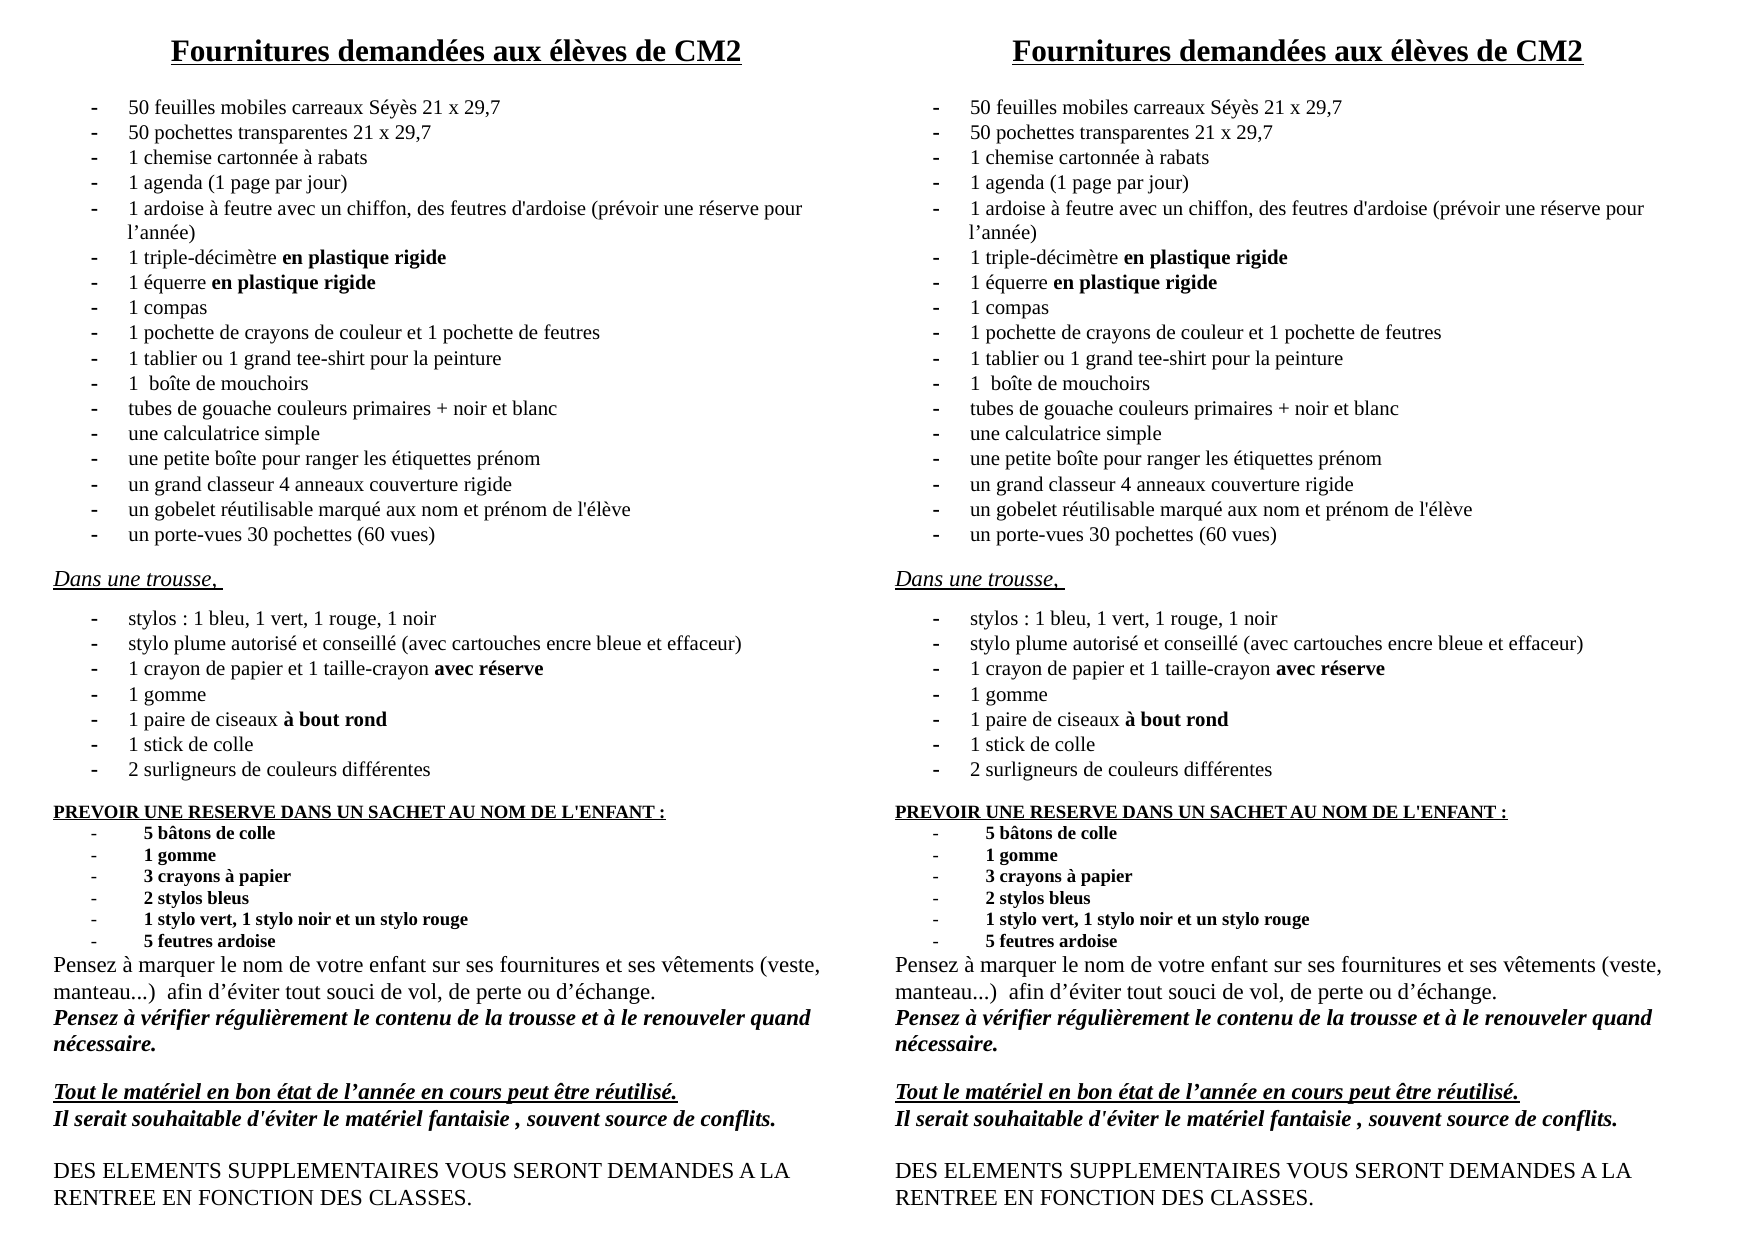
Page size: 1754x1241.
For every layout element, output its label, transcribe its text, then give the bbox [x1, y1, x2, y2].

text Dans une trousse, [53, 565, 859, 592]
list 2 surligneurs de couleurs différentes [932, 756, 1701, 781]
list un gobelet réutilisable marqué aux nom et prénom de l'élève [932, 496, 1701, 521]
list 1 gomme [91, 681, 859, 706]
list 1 tablier ou 1 grand tee-shirt pour la peinture [932, 344, 1701, 370]
list 1 boîte de mouchoirs [932, 370, 1701, 395]
text - 2 stylos bleus [932, 887, 1701, 908]
list 1 équerre en plastique rigide [932, 269, 1701, 294]
text PREVOIR UNE RESERVE DANS UN SACHET AU NOM DE L'ENFANT : [53, 801, 859, 822]
list un porte-vues 30 pochettes (60 vues) [932, 521, 1701, 546]
list un porte-vues 30 pochettes (60 vues) [91, 521, 859, 546]
list 1 compas [932, 294, 1701, 319]
text - 3 crayons à papier [91, 865, 859, 887]
list 1 crayon de papier et 1 taille-crayon avec réserve [91, 655, 859, 681]
list 1 équerre en plastique rigide [91, 269, 859, 294]
text - 5 bâtons de colle [91, 822, 859, 844]
list un grand classeur 4 anneaux couverture rigide [932, 471, 1701, 496]
list 1 ardoise à feutre avec un chiffon, des feutres d'ardoise (prévoir une réserve pour [91, 194, 859, 220]
list stylos : 1 bleu, 1 vert, 1 rouge, 1 noir [91, 605, 859, 630]
list 1 triple-décimètre en plastique rigide [932, 244, 1701, 269]
text Tout le matériel en bon état de l’année en cours peut être réutilisé. [53, 1078, 859, 1105]
list 50 feuilles mobiles carreaux Séyès 21 x 29,7 [932, 94, 1701, 119]
text - 2 stylos bleus [91, 887, 859, 908]
list une calculatrice simple [932, 420, 1701, 445]
list stylos : 1 bleu, 1 vert, 1 rouge, 1 noir [932, 605, 1701, 630]
list 1 chemise cartonnée à rabats [91, 144, 859, 169]
list une petite boîte pour ranger les étiquettes prénom [91, 445, 859, 471]
list 1 stick de colle [91, 731, 859, 756]
list 1 pochette de crayons de couleur et 1 pochette de feutres [932, 319, 1701, 344]
list une calculatrice simple [91, 420, 859, 445]
list une petite boîte pour ranger les étiquettes prénom [932, 445, 1701, 471]
text Dans une trousse, [895, 565, 1701, 592]
list 1 boîte de mouchoirs [91, 370, 859, 395]
list 1 crayon de papier et 1 taille-crayon avec réserve [932, 655, 1701, 681]
text Pensez à vérifier régulièrement le contenu de la trousse et à le renouveler quand nécessaire. [895, 1004, 1701, 1057]
list l’année) [91, 220, 859, 244]
text Il serait souhaitable d'éviter le matériel fantaisie , souvent source de conflits. [895, 1105, 1701, 1131]
list un grand classeur 4 anneaux couverture rigide [91, 471, 859, 496]
list stylo plume autorisé et conseillé (avec cartouches encre bleue et effaceur) [91, 630, 859, 655]
text - 1 stylo vert, 1 stylo noir et un stylo rouge [91, 908, 859, 930]
text DES ELEMENTS SUPPLEMENTAIRES VOUS SERONT DEMANDES A LA RENTREE EN FONCTION DES CLASSES. [895, 1157, 1701, 1210]
subtitle Fournitures demandées aux élèves de CM2 [895, 32, 1701, 68]
subtitle Fournitures demandées aux élèves de CM2 [53, 32, 859, 68]
list 1 tablier ou 1 grand tee-shirt pour la peinture [91, 344, 859, 370]
list tubes de gouache couleurs primaires + noir et blanc [932, 395, 1701, 420]
list 1 triple-décimètre en plastique rigide [91, 244, 859, 269]
text DES ELEMENTS SUPPLEMENTAIRES VOUS SERONT DEMANDES A LA RENTREE EN FONCTION DES CLASSES. [53, 1157, 859, 1210]
text Tout le matériel en bon état de l’année en cours peut être réutilisé. [895, 1078, 1701, 1105]
list 50 pochettes transparentes 21 x 29,7 [932, 119, 1701, 144]
list 2 surligneurs de couleurs différentes [91, 756, 859, 781]
list 1 stick de colle [932, 731, 1701, 756]
list 1 pochette de crayons de couleur et 1 pochette de feutres [91, 319, 859, 344]
text PREVOIR UNE RESERVE DANS UN SACHET AU NOM DE L'ENFANT : [895, 801, 1701, 822]
text - 5 feutres ardoise [932, 930, 1701, 951]
text - 5 bâtons de colle [932, 822, 1701, 844]
list 1 agenda (1 page par jour) [91, 169, 859, 194]
list 1 paire de ciseaux à bout rond [932, 706, 1701, 731]
list 1 ardoise à feutre avec un chiffon, des feutres d'ardoise (prévoir une réserve pour [932, 194, 1701, 220]
text - 1 stylo vert, 1 stylo noir et un stylo rouge [932, 908, 1701, 930]
list 1 gomme [932, 681, 1701, 706]
text - 5 feutres ardoise [91, 930, 859, 951]
list 1 agenda (1 page par jour) [932, 169, 1701, 194]
text Pensez à vérifier régulièrement le contenu de la trousse et à le renouveler quand nécessaire. [53, 1004, 859, 1057]
list 1 paire de ciseaux à bout rond [91, 706, 859, 731]
text - 1 gomme [91, 844, 859, 865]
list tubes de gouache couleurs primaires + noir et blanc [91, 395, 859, 420]
list 50 pochettes transparentes 21 x 29,7 [91, 119, 859, 144]
list stylo plume autorisé et conseillé (avec cartouches encre bleue et effaceur) [932, 630, 1701, 655]
list l’année) [932, 220, 1701, 244]
list 50 feuilles mobiles carreaux Séyès 21 x 29,7 [91, 94, 859, 119]
list 1 chemise cartonnée à rabats [932, 144, 1701, 169]
text - 1 gomme [932, 844, 1701, 865]
text Pensez à marquer le nom de votre enfant sur ses fournitures et ses vêtements (veste, manteau...) afin d’éviter tout souci de vol, de perte ou d’échange. [53, 951, 859, 1004]
text - 3 crayons à papier [932, 865, 1701, 887]
text Pensez à marquer le nom de votre enfant sur ses fournitures et ses vêtements (veste, manteau...) afin d’éviter tout souci de vol, de perte ou d’échange. [895, 951, 1701, 1004]
list 1 compas [91, 294, 859, 319]
text Il serait souhaitable d'éviter le matériel fantaisie , souvent source de conflits. [53, 1105, 859, 1131]
list un gobelet réutilisable marqué aux nom et prénom de l'élève [91, 496, 859, 521]
